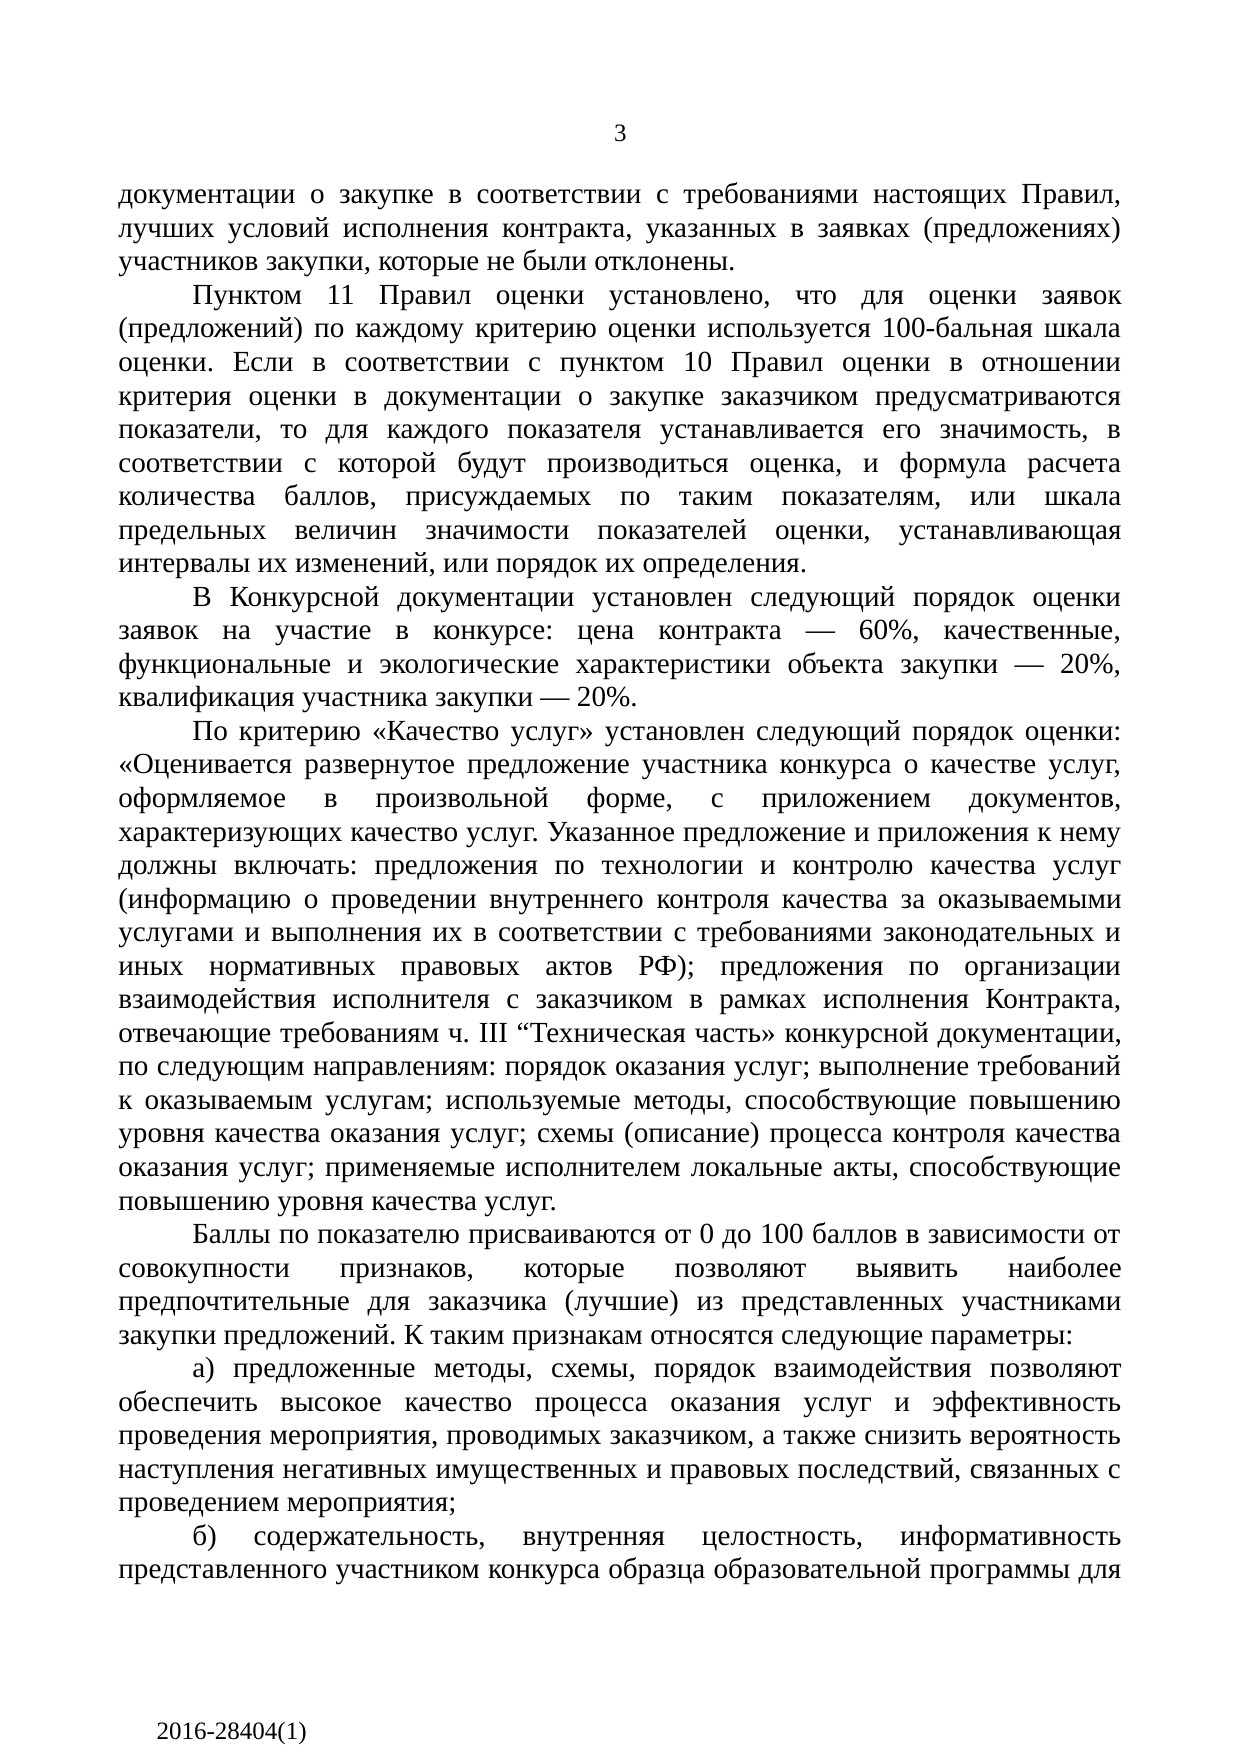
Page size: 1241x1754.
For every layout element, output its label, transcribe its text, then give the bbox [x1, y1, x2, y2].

text Баллы по показателю присваиваются от 0 до 100 баллов в зависимости от совокупности признаков, которые позволяют выявить наиболее предпочтительные для заказчика (лучшие) из представленных участниками закупки предложений. К таким признакам относятся следующие параметры: [118, 1216, 1122, 1350]
text По критерию «Качество услуг» установлен следующий порядок оценки: «Оценивается развернутое предложение участника конкурса о качестве услуг, оформляемое в произвольной форме, с приложением документов, характеризующих качество услуг. Указанное предложение и приложения к нему должны включать: предложения по технологии и контролю качества услуг (информацию о проведении внутреннего контроля качества за оказываемыми услугами и выполнения их в соответствии с требованиями законодательных и иных нормативных правовых актов РФ); предложения по организации взаимодействия исполнителя с заказчиком в рамках исполнения Контракта, отвечающие требованиям ч. III “Техническая часть» конкурсной документации, по следующим направлениям: порядок оказания услуг; выполнение требований к оказываемым услугам; используемые методы, способствующие повышению уровня качества оказания услуг; схемы (описание) процесса контроля качества оказания услуг; применяемые исполнителем локальные акты, способствующие повышению уровня качества услуг. [118, 713, 1122, 1216]
text В Конкурсной документации установлен следующий порядок оценки заявок на участие в конкурсе: цена контракта — 60%, качественные, функциональные и экологические характеристики объекта закупки — 20%, квалификация участника закупки — 20%. [118, 579, 1122, 713]
text Пунктом 11 Правил оценки установлено, что для оценки заявок (предложений) по каждому критерию оценки используется 100-бальная шкала оценки. Если в соответствии с пунктом 10 Правил оценки в отношении критерия оценки в документации о закупке заказчиком предусматриваются показатели, то для каждого показателя устанавливается его значимость, в соответствии с которой будут производиться оценка, и формула расчета количества баллов, присуждаемых по таким показателям, или шкала предельных величин значимости показателей оценки, устанавливающая интервалы их изменений, или порядок их определения. [118, 277, 1122, 579]
text б) содержательность, внутренняя целостность, информативность представленного участником конкурса образца образовательной программы для [118, 1518, 1122, 1585]
text а) предложенные методы, схемы, порядок взаимодействия позволяют обеспечить высокое качество процесса оказания услуг и эффективность проведения мероприятия, проводимых заказчиком, а также снизить вероятность наступления негативных имущественных и правовых последствий, связанных с проведением мероприятия; [118, 1350, 1122, 1518]
text документации о закупке в соответствии с требованиями настоящих Правил, лучших условий исполнения контракта, указанных в заявках (предложениях) участников закупки, которые не были отклонены. [118, 176, 1122, 277]
